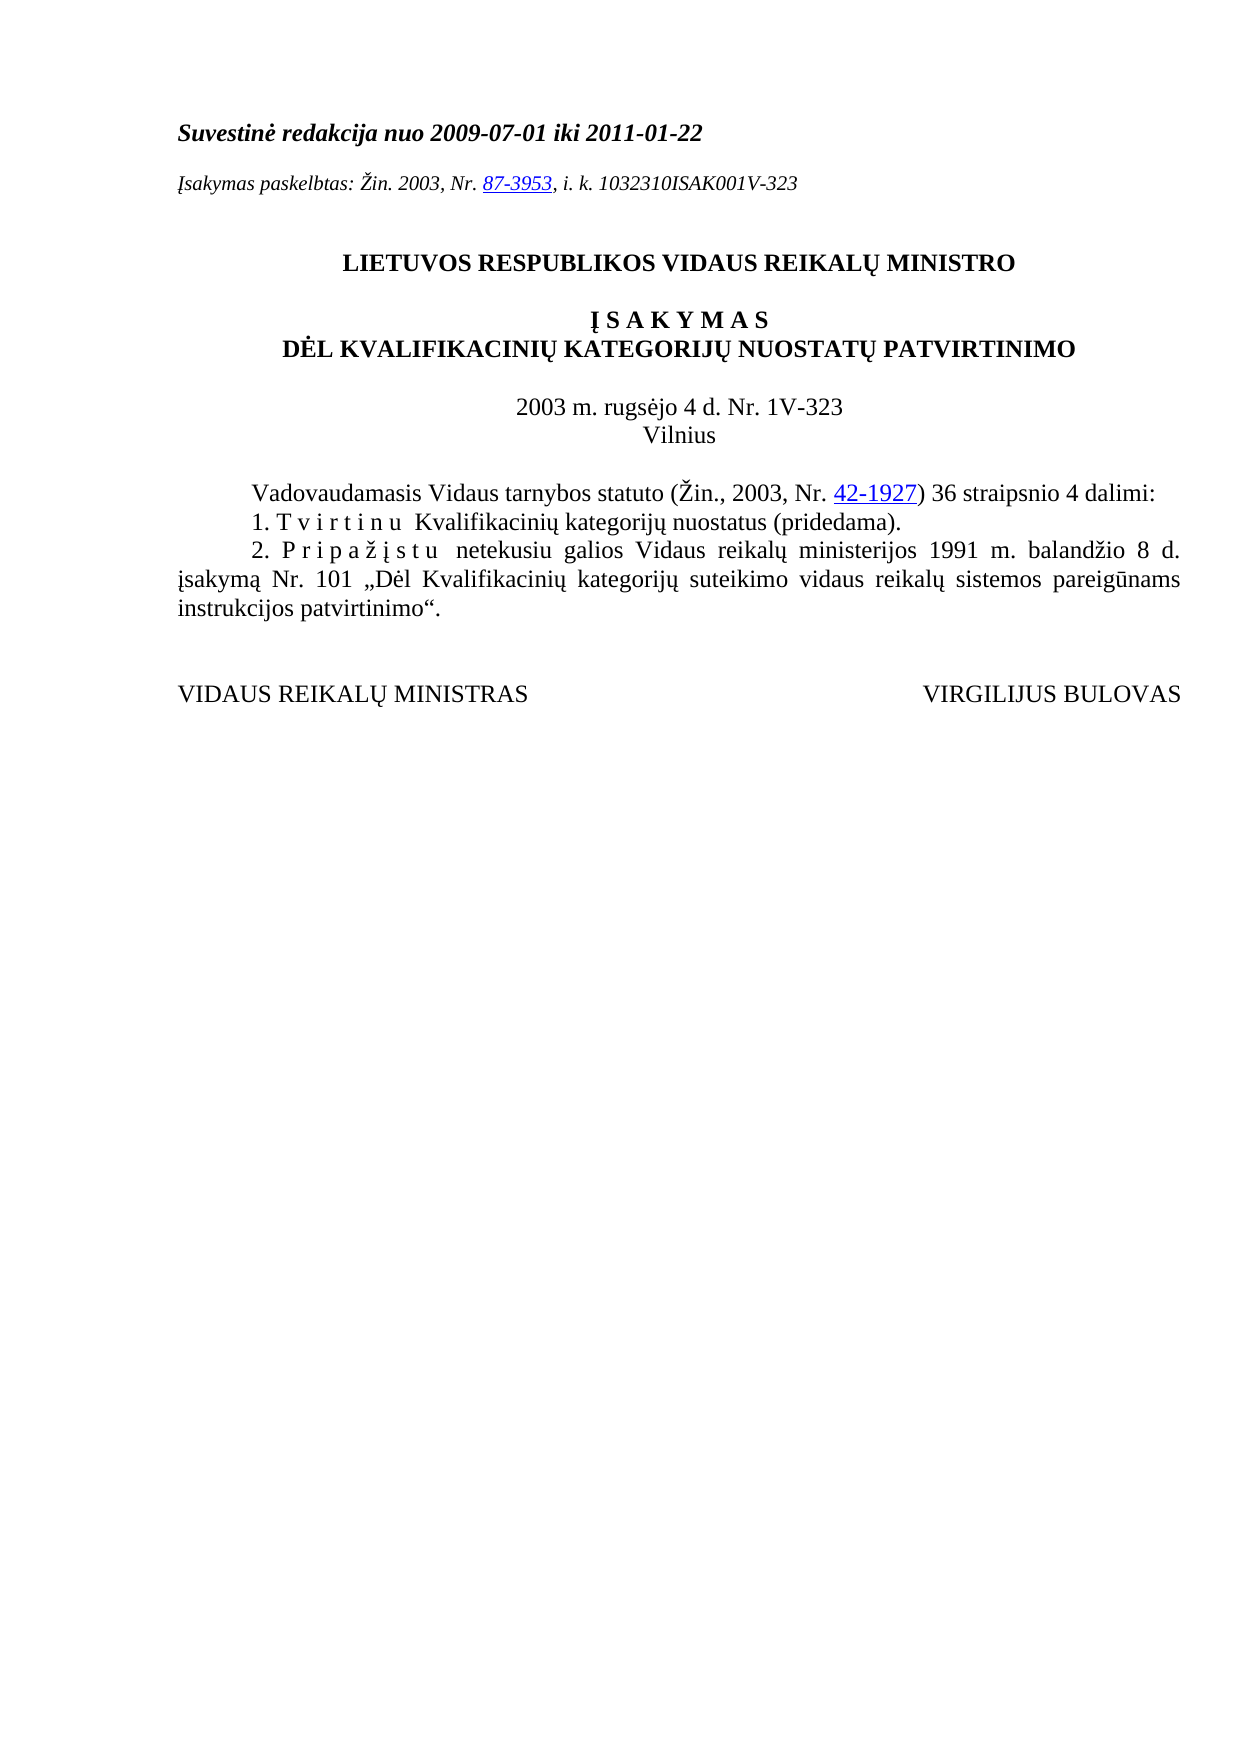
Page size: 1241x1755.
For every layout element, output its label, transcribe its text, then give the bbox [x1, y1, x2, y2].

text DĖL KVALIFIKACINIŲ KATEGORIJŲ NUOSTATŲ PATVIRTINIMO [177, 334, 1181, 363]
text Įsakymas paskelbtas: Žin. 2003, Nr. 87-3953, i. k. 1032310ISAK001V-323 [177, 171, 1181, 195]
text Į S A K Y M A S [177, 305, 1181, 334]
text Vilnius [177, 420, 1181, 449]
text 1. Tvirtinu Kvalifikacinių kategorijų nuostatus (pridedama). [177, 507, 1181, 535]
text 2003 m. rugsėjo 4 d. Nr. 1V-323 [177, 392, 1181, 420]
text 2. Pripažįstu netekusiu galios Vidaus reikalų ministerijos 1991 m. balandžio 8 d. įsakymą Nr. 101 „Dėl Kvalifikacinių kategorijų suteikimo vidaus reikalų sistemos pareigūnams instrukcijos patvirtinimo“. [177, 535, 1181, 622]
text VIDAUS REIKALŲ MINISTRAS VIRGILIJUS BULOVAS [177, 679, 1181, 708]
text Vadovaudamasis Vidaus tarnybos statuto (Žin., 2003, Nr. 42-1927) 36 straipsnio 4 dalimi: [177, 478, 1181, 507]
text Suvestinė redakcija nuo 2009-07-01 iki 2011-01-22 [177, 118, 1181, 147]
text LIETUVOS RESPUBLIKOS VIDAUS REIKALŲ MINISTRO [177, 248, 1181, 277]
